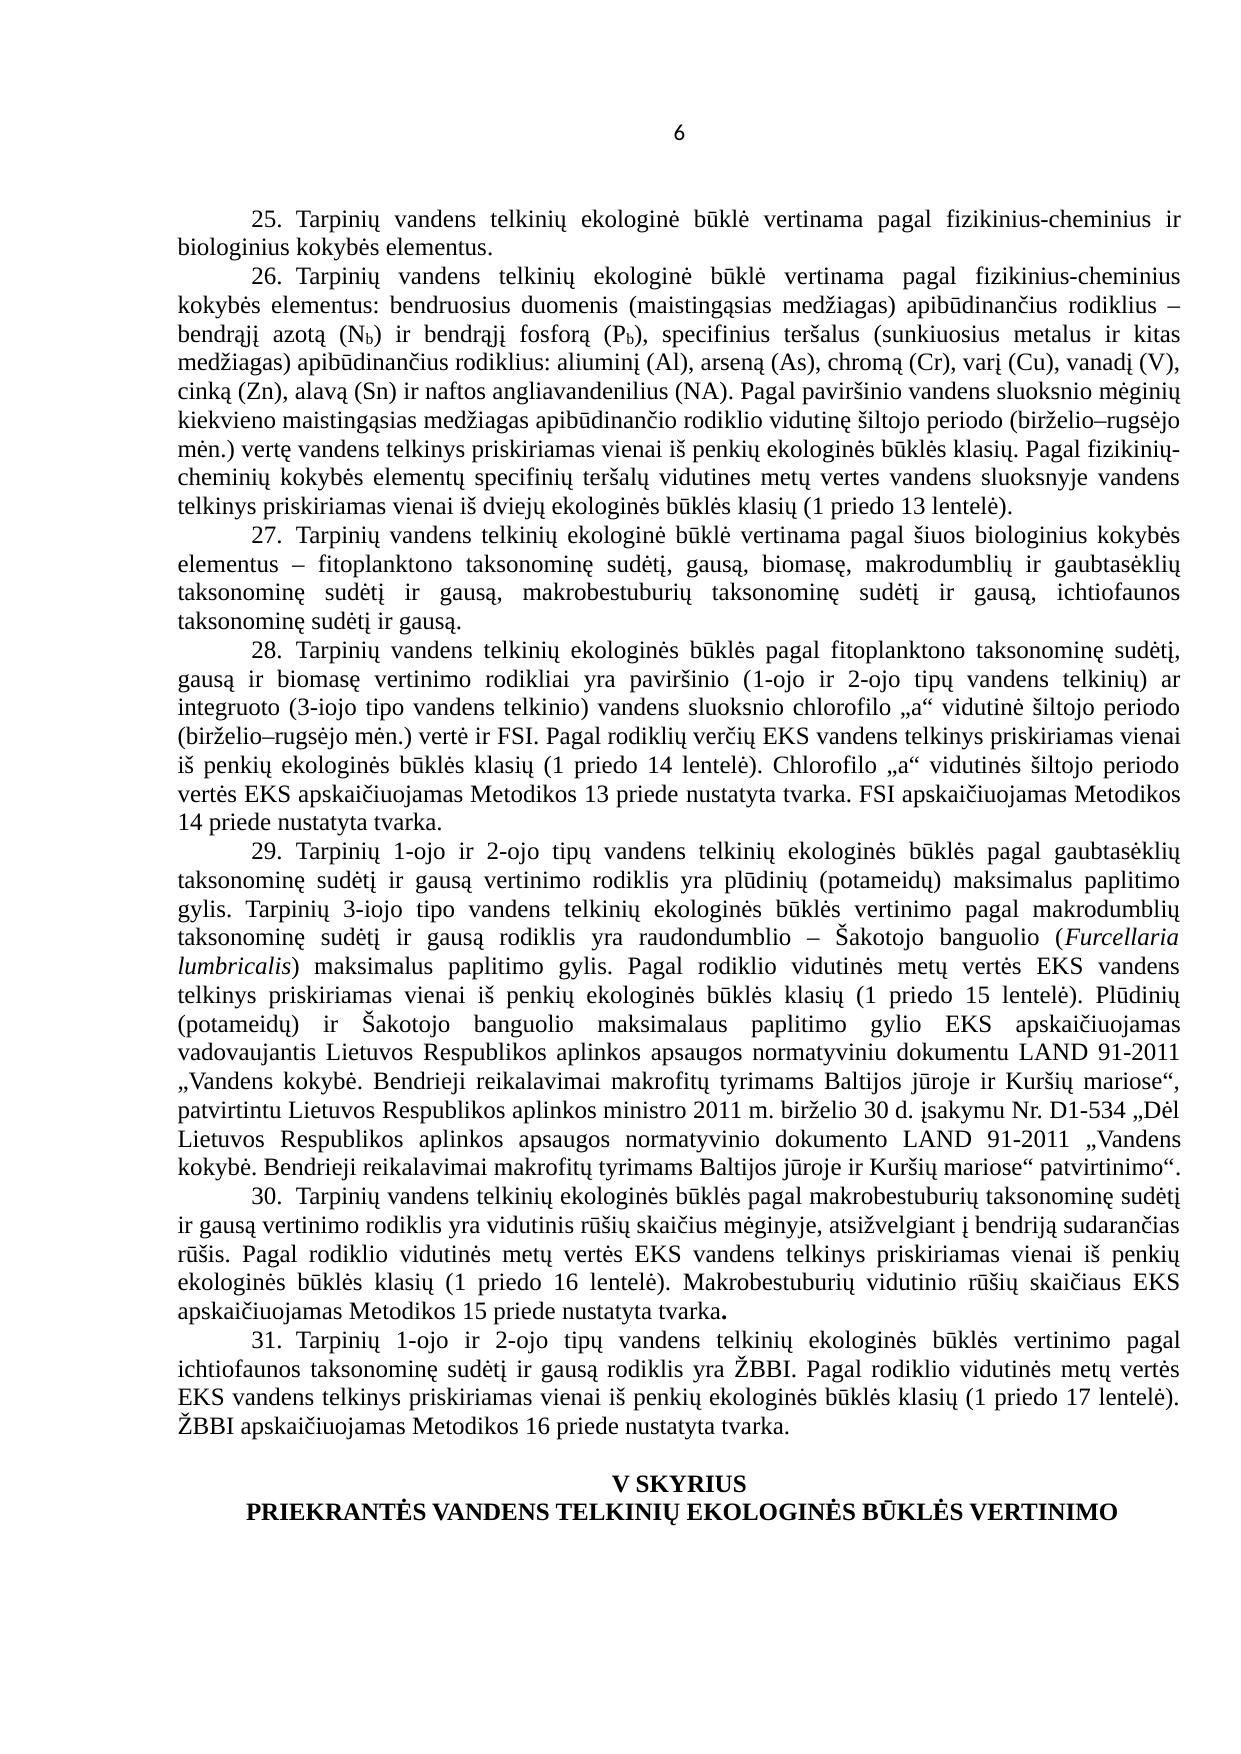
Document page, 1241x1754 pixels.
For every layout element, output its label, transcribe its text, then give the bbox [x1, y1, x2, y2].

text 27. Tarpinių vandens telkinių ekologinė būklė vertinama pagal šiuos biologinius kokybės elementus – fitoplanktono taksonominę sudėtį, gausą, biomasę, makrodumblių ir gaubtasėklių taksonominę sudėtį ir gausą, makrobestuburių taksonominę sudėtį ir gausą, ichtiofaunos taksonominę sudėtį ir gausą. [177, 520, 1181, 635]
text 29. Tarpinių 1-ojo ir 2-ojo tipų vandens telkinių ekologinės būklės pagal gaubtasėklių taksonominę sudėtį ir gausą vertinimo rodiklis yra plūdinių (potameidų) maksimalus paplitimo gylis. Tarpinių 3-iojo tipo vandens telkinių ekologinės būklės vertinimo pagal makrodumblių taksonominę sudėtį ir gausą rodiklis yra raudondumblio – Šakotojo banguolio (Furcellaria lumbricalis) maksimalus paplitimo gylis. Pagal rodiklio vidutinės metų vertės EKS vandens telkinys priskiriamas vienai iš penkių ekologinės būklės klasių (1 priedo 15 lentelė). Plūdinių (potameidų) ir Šakotojo banguolio maksimalaus paplitimo gylio EKS apskaičiuojamas vadovaujantis Lietuvos Respublikos aplinkos apsaugos normatyviniu dokumentu LAND 91-2011 „Vandens kokybė. Bendrieji reikalavimai makrofitų tyrimams Baltijos jūroje ir Kuršių mariose“, patvirtintu Lietuvos Respublikos aplinkos ministro 2011 m. birželio 30 d. įsakymu Nr. D1-534 „Dėl Lietuvos Respublikos aplinkos apsaugos normatyvinio dokumento LAND 91-2011 „Vandens kokybė. Bendrieji reikalavimai makrofitų tyrimams Baltijos jūroje ir Kuršių mariose“ patvirtinimo“. [177, 836, 1181, 1181]
text 25. Tarpinių vandens telkinių ekologinė būklė vertinama pagal fizikinius-cheminius ir biologinius kokybės elementus. [177, 204, 1181, 261]
text 26. Tarpinių vandens telkinių ekologinė būklė vertinama pagal fizikinius-cheminius kokybės elementus: bendruosius duomenis (maistingąsias medžiagas) apibūdinančius rodiklius – bendrąjį azotą (Nb) ir bendrąjį fosforą (Pb), specifinius teršalus (sunkiuosius metalus ir kitas medžiagas) apibūdinančius rodiklius: aliuminį (Al), arseną (As), chromą (Cr), varį (Cu), vanadį (V), cinką (Zn), alavą (Sn) ir naftos angliavandenilius (NA). Pagal paviršinio vandens sluoksnio mėginių kiekvieno maistingąsias medžiagas apibūdinančio rodiklio vidutinę šiltojo periodo (birželio–rugsėjo mėn.) vertę vandens telkinys priskiriamas vienai iš penkių ekologinės būklės klasių. Pagal fizikinių-cheminių kokybės elementų specifinių teršalų vidutines metų vertes vandens sluoksnyje vandens telkinys priskiriamas vienai iš dviejų ekologinės būklės klasių (1 priedo 13 lentelė). [177, 261, 1181, 520]
text 31. Tarpinių 1-ojo ir 2-ojo tipų vandens telkinių ekologinės būklės vertinimo pagal ichtiofaunos taksonominę sudėtį ir gausą rodiklis yra ŽBBI. Pagal rodiklio vidutinės metų vertės EKS vandens telkinys priskiriamas vienai iš penkių ekologinės būklės klasių (1 priedo 17 lentelė). ŽBBI apskaičiuojamas Metodikos 16 priede nustatyta tvarka. [177, 1325, 1181, 1440]
text 30. Tarpinių vandens telkinių ekologinės būklės pagal makrobestuburių taksonominę sudėtį ir gausą vertinimo rodiklis yra vidutinis rūšių skaičius mėginyje, atsižvelgiant į bendriją sudarančias rūšis. Pagal rodiklio vidutinės metų vertės EKS vandens telkinys priskiriamas vienai iš penkių ekologinės būklės klasių (1 priedo 16 lentelė). Makrobestuburių vidutinio rūšių skaičiaus EKS apskaičiuojamas Metodikos 15 priede nustatyta tvarka. [177, 1181, 1181, 1325]
text PRIEKRANTĖS VANDENS TELKINIŲ EKOLOGINĖS BŪKLĖS VERTINIMO [177, 1497, 1181, 1526]
text V SKYRIUS [177, 1469, 1181, 1497]
text 28. Tarpinių vandens telkinių ekologinės būklės pagal fitoplanktono taksonominę sudėtį, gausą ir biomasę vertinimo rodikliai yra paviršinio (1-ojo ir 2-ojo tipų vandens telkinių) ar integruoto (3-iojo tipo vandens telkinio) vandens sluoksnio chlorofilo „a“ vidutinė šiltojo periodo (birželio–rugsėjo mėn.) vertė ir FSI. Pagal rodiklių verčių EKS vandens telkinys priskiriamas vienai iš penkių ekologinės būklės klasių (1 priedo 14 lentelė). Chlorofilo „a“ vidutinės šiltojo periodo vertės EKS apskaičiuojamas Metodikos 13 priede nustatyta tvarka. FSI apskaičiuojamas Metodikos 14 priede nustatyta tvarka. [177, 635, 1181, 836]
